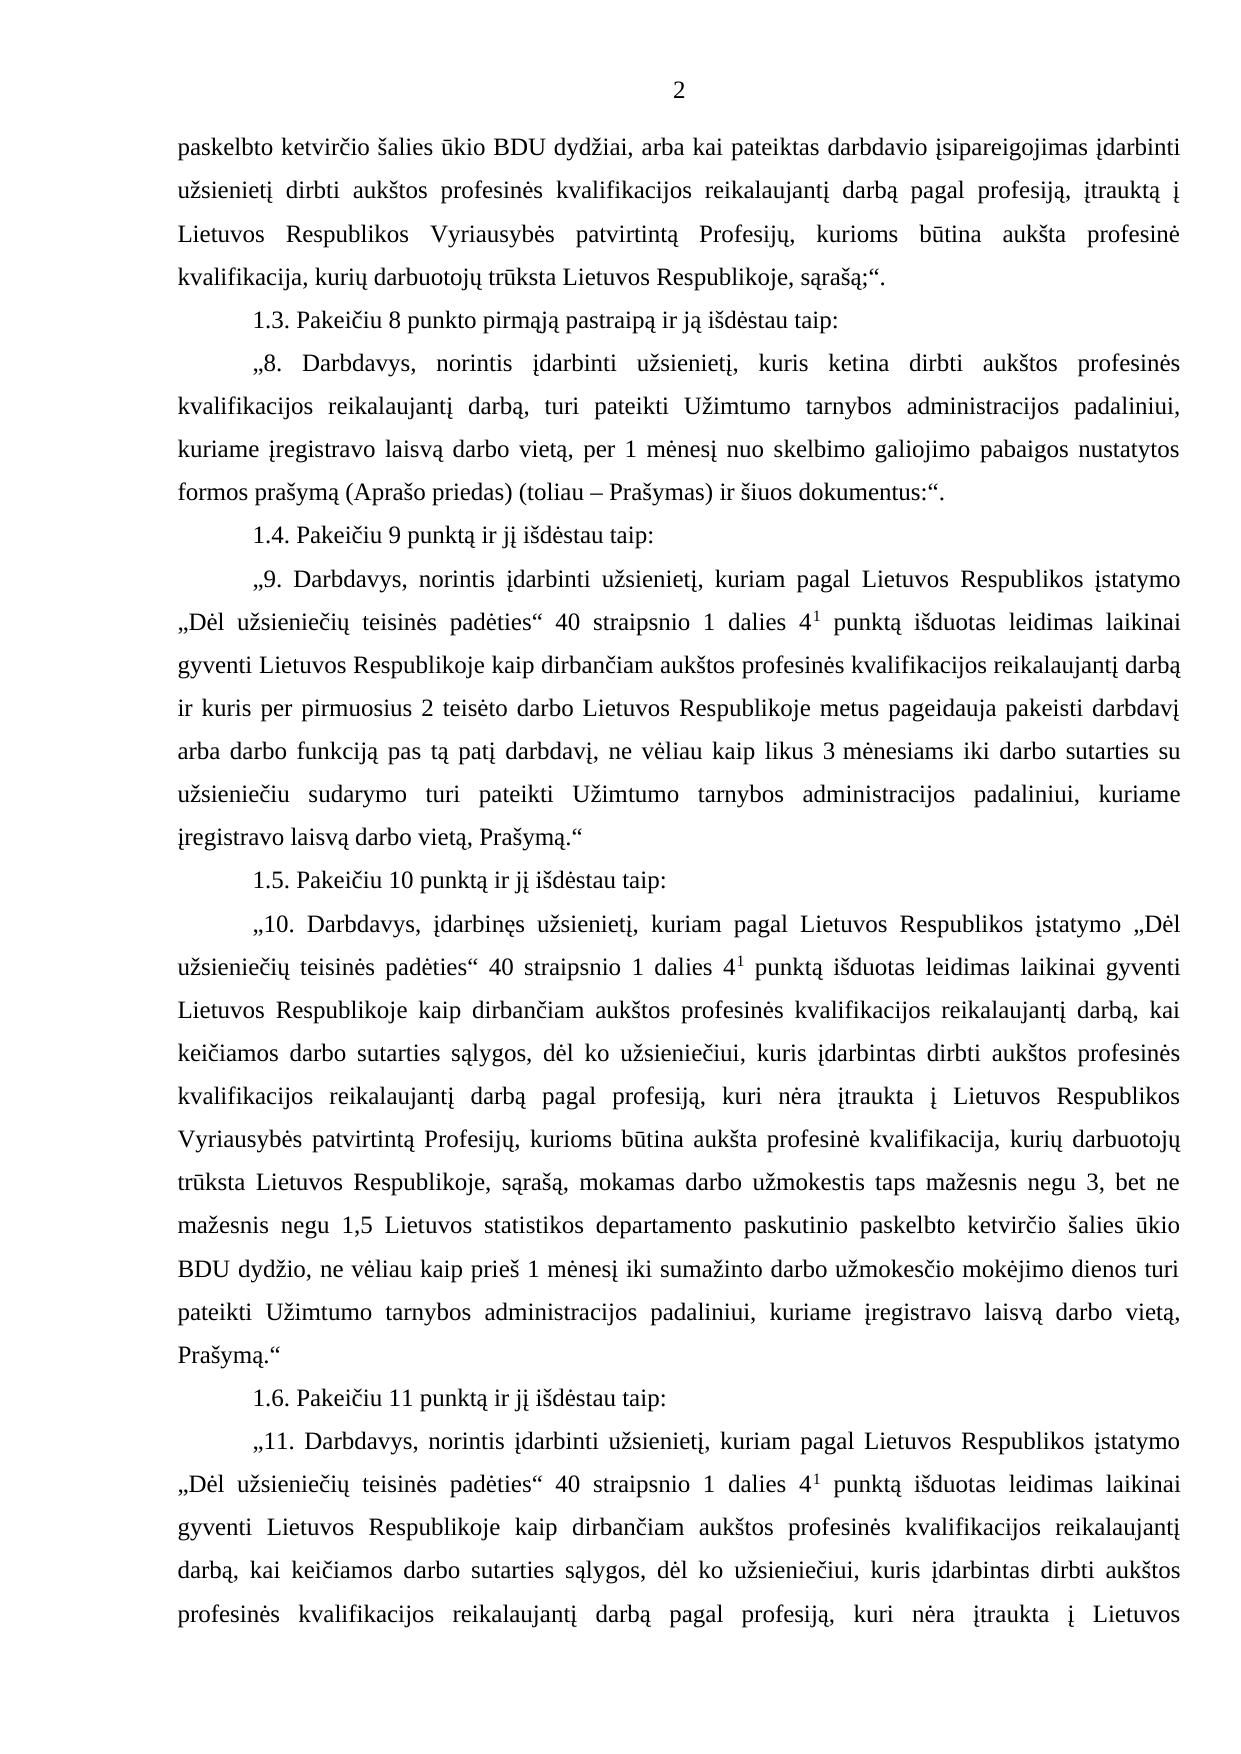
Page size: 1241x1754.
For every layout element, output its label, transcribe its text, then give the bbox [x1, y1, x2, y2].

text paskelbto ketvirčio šalies ūkio BDU dydžiai, arba kai pateiktas darbdavio įsipareigojimas įdarbinti užsienietį dirbti aukštos profesinės kvalifikacijos reikalaujantį darbą pagal profesiją, įtrauktą į Lietuvos Respublikos Vyriausybės patvirtintą Profesijų, kurioms būtina aukšta profesinė kvalifikacija, kurių darbuotojų trūksta Lietuvos Respublikoje, sąrašą;“. [177, 132, 1181, 291]
text 1.6. Pakeičiu 11 punktą ir jį išdėstau taip: [177, 1383, 1181, 1412]
text „11. Darbdavys, norintis įdarbinti užsienietį, kuriam pagal Lietuvos Respublikos įstatymo „Dėl užsieniečių teisinės padėties“ 40 straipsnio 1 dalies 41 punktą išduotas leidimas laikinai gyventi Lietuvos Respublikoje kaip dirbančiam aukštos profesinės kvalifikacijos reikalaujantį darbą, kai keičiamos darbo sutarties sąlygos, dėl ko užsieniečiui, kuris įdarbintas dirbti aukštos profesinės kvalifikacijos reikalaujantį darbą pagal profesiją, kuri nėra įtraukta į Lietuvos [177, 1426, 1181, 1627]
text 1.5. Pakeičiu 10 punktą ir jį išdėstau taip: [177, 866, 1181, 894]
text 1.3. Pakeičiu 8 punkto pirmąją pastraipą ir ją išdėstau taip: [177, 305, 1181, 334]
text „8. Darbdavys, norintis įdarbinti užsienietį, kuris ketina dirbti aukštos profesinės kvalifikacijos reikalaujantį darbą, turi pateikti Užimtumo tarnybos administracijos padaliniui, kuriame įregistravo laisvą darbo vietą, per 1 mėnesį nuo skelbimo galiojimo pabaigos nustatytos formos prašymą (Aprašo priedas) (toliau – Prašymas) ir šiuos dokumentus:“. [177, 348, 1181, 506]
text 1.4. Pakeičiu 9 punktą ir jį išdėstau taip: [177, 521, 1181, 549]
text „10. Darbdavys, įdarbinęs užsienietį, kuriam pagal Lietuvos Respublikos įstatymo „Dėl užsieniečių teisinės padėties“ 40 straipsnio 1 dalies 41 punktą išduotas leidimas laikinai gyventi Lietuvos Respublikoje kaip dirbančiam aukštos profesinės kvalifikacijos reikalaujantį darbą, kai keičiamos darbo sutarties sąlygos, dėl ko užsieniečiui, kuris įdarbintas dirbti aukštos profesinės kvalifikacijos reikalaujantį darbą pagal profesiją, kuri nėra įtraukta į Lietuvos Respublikos Vyriausybės patvirtintą Profesijų, kurioms būtina aukšta profesinė kvalifikacija, kurių darbuotojų trūksta Lietuvos Respublikoje, sąrašą, mokamas darbo užmokestis taps mažesnis negu 3, bet ne mažesnis negu 1,5 Lietuvos statistikos departamento paskutinio paskelbto ketvirčio šalies ūkio BDU dydžio, ne vėliau kaip prieš 1 mėnesį iki sumažinto darbo užmokesčio mokėjimo dienos turi pateikti Užimtumo tarnybos administracijos padaliniui, kuriame įregistravo laisvą darbo vietą, Prašymą.“ [177, 909, 1181, 1369]
text „9. Darbdavys, norintis įdarbinti užsienietį, kuriam pagal Lietuvos Respublikos įstatymo „Dėl užsieniečių teisinės padėties“ 40 straipsnio 1 dalies 41 punktą išduotas leidimas laikinai gyventi Lietuvos Respublikoje kaip dirbančiam aukštos profesinės kvalifikacijos reikalaujantį darbą ir kuris per pirmuosius 2 teisėto darbo Lietuvos Respublikoje metus pageidauja pakeisti darbdavį arba darbo funkciją pas tą patį darbdavį, ne vėliau kaip likus 3 mėnesiams iki darbo sutarties su užsieniečiu sudarymo turi pateikti Užimtumo tarnybos administracijos padaliniui, kuriame įregistravo laisvą darbo vietą, Prašymą.“ [177, 564, 1181, 851]
